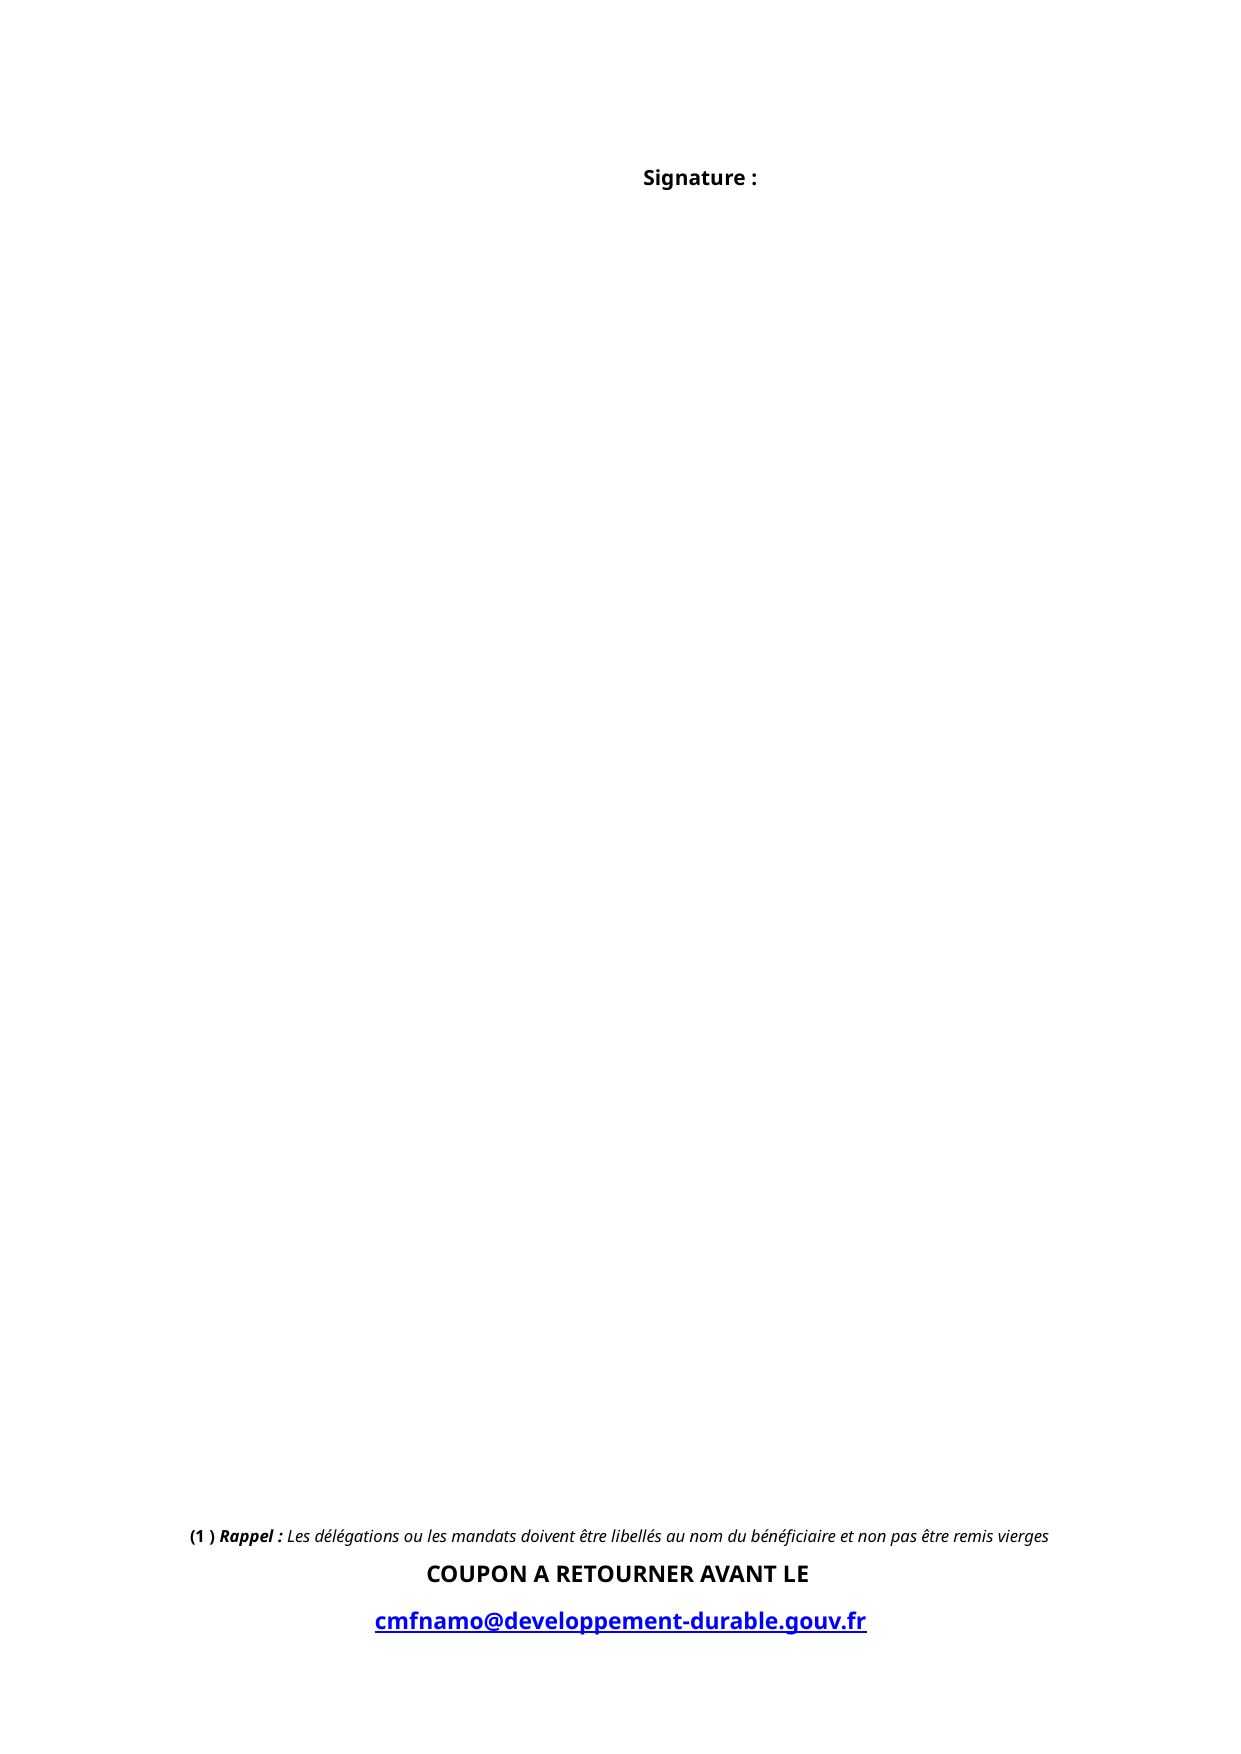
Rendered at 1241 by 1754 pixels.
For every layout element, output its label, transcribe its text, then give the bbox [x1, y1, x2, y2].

text Signature : [118, 163, 1123, 192]
